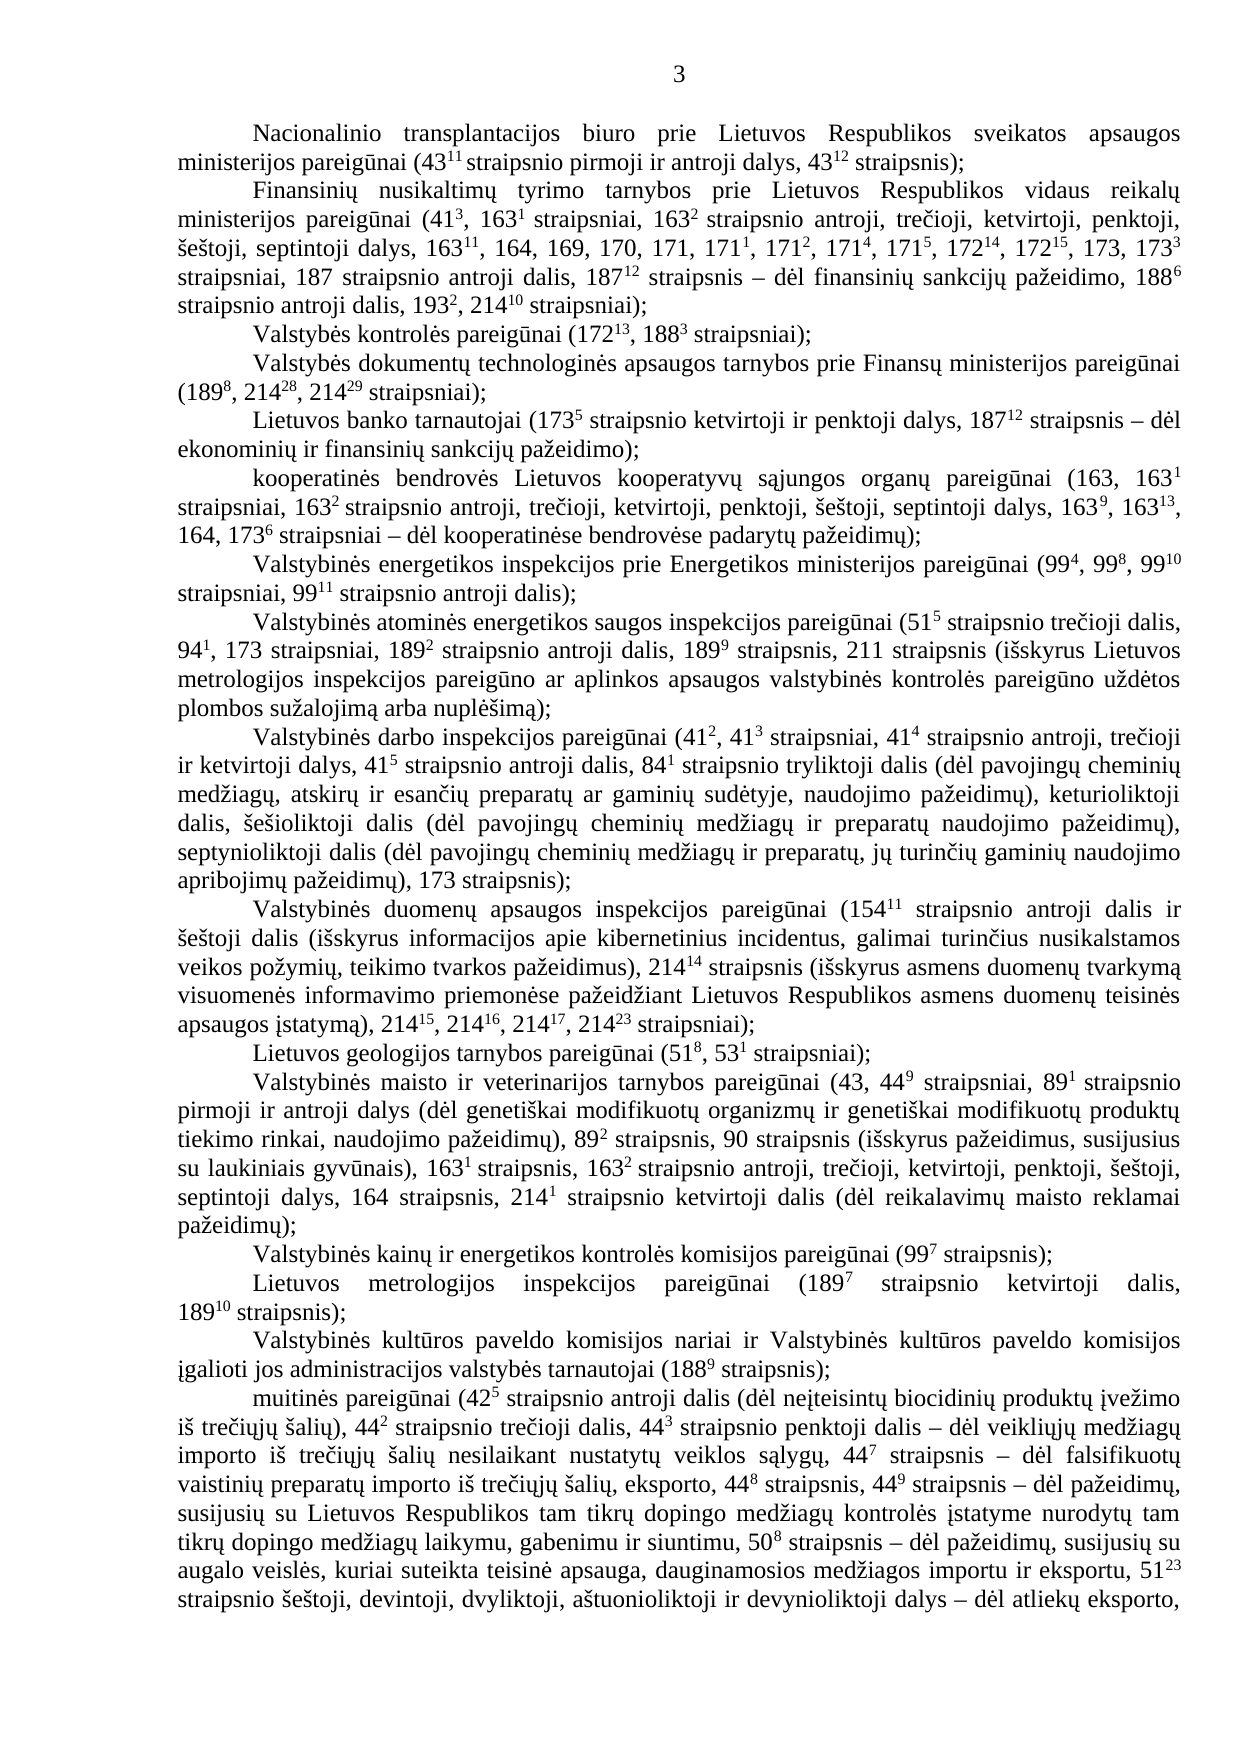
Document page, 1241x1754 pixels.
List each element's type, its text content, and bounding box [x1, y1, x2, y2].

text Lietuvos geologijos tarnybos pareigūnai (518, 531 straipsniai); [177, 1038, 1181, 1067]
text Valstybinės energetikos inspekcijos prie Energetikos ministerijos pareigūnai (994, 998, 9910 straipsniai, 9911 straipsnio antroji dalis); [177, 549, 1181, 607]
text Valstybinės maisto ir veterinarijos tarnybos pareigūnai (43, 449 straipsniai, 891 straipsnio pirmoji ir antroji dalys (dėl genetiškai modifikuotų organizmų ir genetiškai modifikuotų produktų tiekimo rinkai, naudojimo pažeidimų), 892 straipsnis, 90 straipsnis (išskyrus pažeidimus, susijusius su laukiniais gyvūnais), 1631 straipsnis, 1632 straipsnio antroji, trečioji, ketvirtoji, penktoji, šeštoji, septintoji dalys, 164 straipsnis, 2141 straipsnio ketvirtoji dalis (dėl reikalavimų maisto reklamai pažeidimų); [177, 1067, 1181, 1239]
text Valstybės kontrolės pareigūnai (17213, 1883 straipsniai); [177, 319, 1181, 348]
text muitinės pareigūnai (425 straipsnio antroji dalis (dėl neįteisintų biocidinių produktų įvežimo iš trečiųjų šalių), 442 straipsnio trečioji dalis, 443 straipsnio penktoji dalis – dėl veikliųjų medžiagų importo iš trečiųjų šalių nesilaikant nustatytų veiklos sąlygų, 447 straipsnis – dėl falsifikuotų vaistinių preparatų importo iš trečiųjų šalių, eksporto, 448 straipsnis, 449 straipsnis – dėl pažeidimų, susijusių su Lietuvos Respublikos tam tikrų dopingo medžiagų kontrolės įstatyme nurodytų tam tikrų dopingo medžiagų laikymu, gabenimu ir siuntimu, 508 straipsnis – dėl pažeidimų, susijusių su augalo veislės, kuriai suteikta teisinė apsauga, dauginamosios medžiagos importu ir eksportu, 5123 straipsnio šeštoji, devintoji, dvyliktoji, aštuonioliktoji ir devynioliktoji dalys – dėl atliekų eksporto, [177, 1383, 1181, 1613]
text Valstybinės kultūros paveldo komisijos nariai ir Valstybinės kultūros paveldo komisijos įgalioti jos administracijos valstybės tarnautojai (1889 straipsnis); [177, 1326, 1181, 1383]
text Valstybinės duomenų apsaugos inspekcijos pareigūnai (15411 straipsnio antroji dalis ir šeštoji dalis (išskyrus informacijos apie kibernetinius incidentus, galimai turinčius nusikalstamos veikos požymių, teikimo tvarkos pažeidimus), 21414 straipsnis (išskyrus asmens duomenų tvarkymą visuomenės informavimo priemonėse pažeidžiant Lietuvos Respublikos asmens duomenų teisinės apsaugos įstatymą), 21415, 21416, 21417, 21423 straipsniai); [177, 894, 1181, 1038]
text Valstybinės kainų ir energetikos kontrolės komisijos pareigūnai (997 straipsnis); [177, 1239, 1181, 1268]
text Valstybės dokumentų technologinės apsaugos tarnybos prie Finansų ministerijos pareigūnai (1898, 21428, 21429 straipsniai); [177, 348, 1181, 406]
text Lietuvos metrologijos inspekcijos pareigūnai (1897 straipsnio ketvirtoji dalis, 18910 straipsnis); [177, 1268, 1181, 1326]
text kooperatinės bendrovės Lietuvos kooperatyvų sąjungos organų pareigūnai (163, 1631 straipsniai, 1632 straipsnio antroji, trečioji, ketvirtoji, penktoji, šeštoji, septintoji dalys, 1639, 16313, 164, 1736 straipsniai – dėl kooperatinėse bendrovėse padarytų pažeidimų); [177, 463, 1181, 549]
text Lietuvos banko tarnautojai (1735 straipsnio ketvirtoji ir penktoji dalys, 18712 straipsnis – dėl ekonominių ir finansinių sankcijų pažeidimo); [177, 406, 1181, 463]
text Nacionalinio transplantacijos biuro prie Lietuvos Respublikos sveikatos apsaugos ministerijos pareigūnai (4311 straipsnio pirmoji ir antroji dalys, 4312 straipsnis); [177, 118, 1181, 176]
text Finansinių nusikaltimų tyrimo tarnybos prie Lietuvos Respublikos vidaus reikalų ministerijos pareigūnai (413, 1631 straipsniai, 1632 straipsnio antroji, trečioji, ketvirtoji, penktoji, šeštoji, septintoji dalys, 16311, 164, 169, 170, 171, 1711, 1712, 1714, 1715, 17214, 17215, 173, 1733 straipsniai, 187 straipsnio antroji dalis, 18712 straipsnis – dėl finansinių sankcijų pažeidimo, 1886 straipsnio antroji dalis, 1932, 21410 straipsniai); [177, 176, 1181, 319]
text Valstybinės darbo inspekcijos pareigūnai (412, 413 straipsniai, 414 straipsnio antroji, trečioji ir ketvirtoji dalys, 415 straipsnio antroji dalis, 841 straipsnio tryliktoji dalis (dėl pavojingų cheminių medžiagų, atskirų ir esančių preparatų ar gaminių sudėtyje, naudojimo pažeidimų), keturioliktoji dalis, šešioliktoji dalis (dėl pavojingų cheminių medžiagų ir preparatų naudojimo pažeidimų), septynioliktoji dalis (dėl pavojingų cheminių medžiagų ir preparatų, jų turinčių gaminių naudojimo apribojimų pažeidimų), 173 straipsnis); [177, 722, 1181, 894]
text Valstybinės atominės energetikos saugos inspekcijos pareigūnai (515 straipsnio trečioji dalis, 941, 173 straipsniai, 1892 straipsnio antroji dalis, 1899 straipsnis, 211 straipsnis (išskyrus Lietuvos metrologijos inspekcijos pareigūno ar aplinkos apsaugos valstybinės kontrolės pareigūno uždėtos plombos sužalojimą arba nuplėšimą); [177, 607, 1181, 722]
